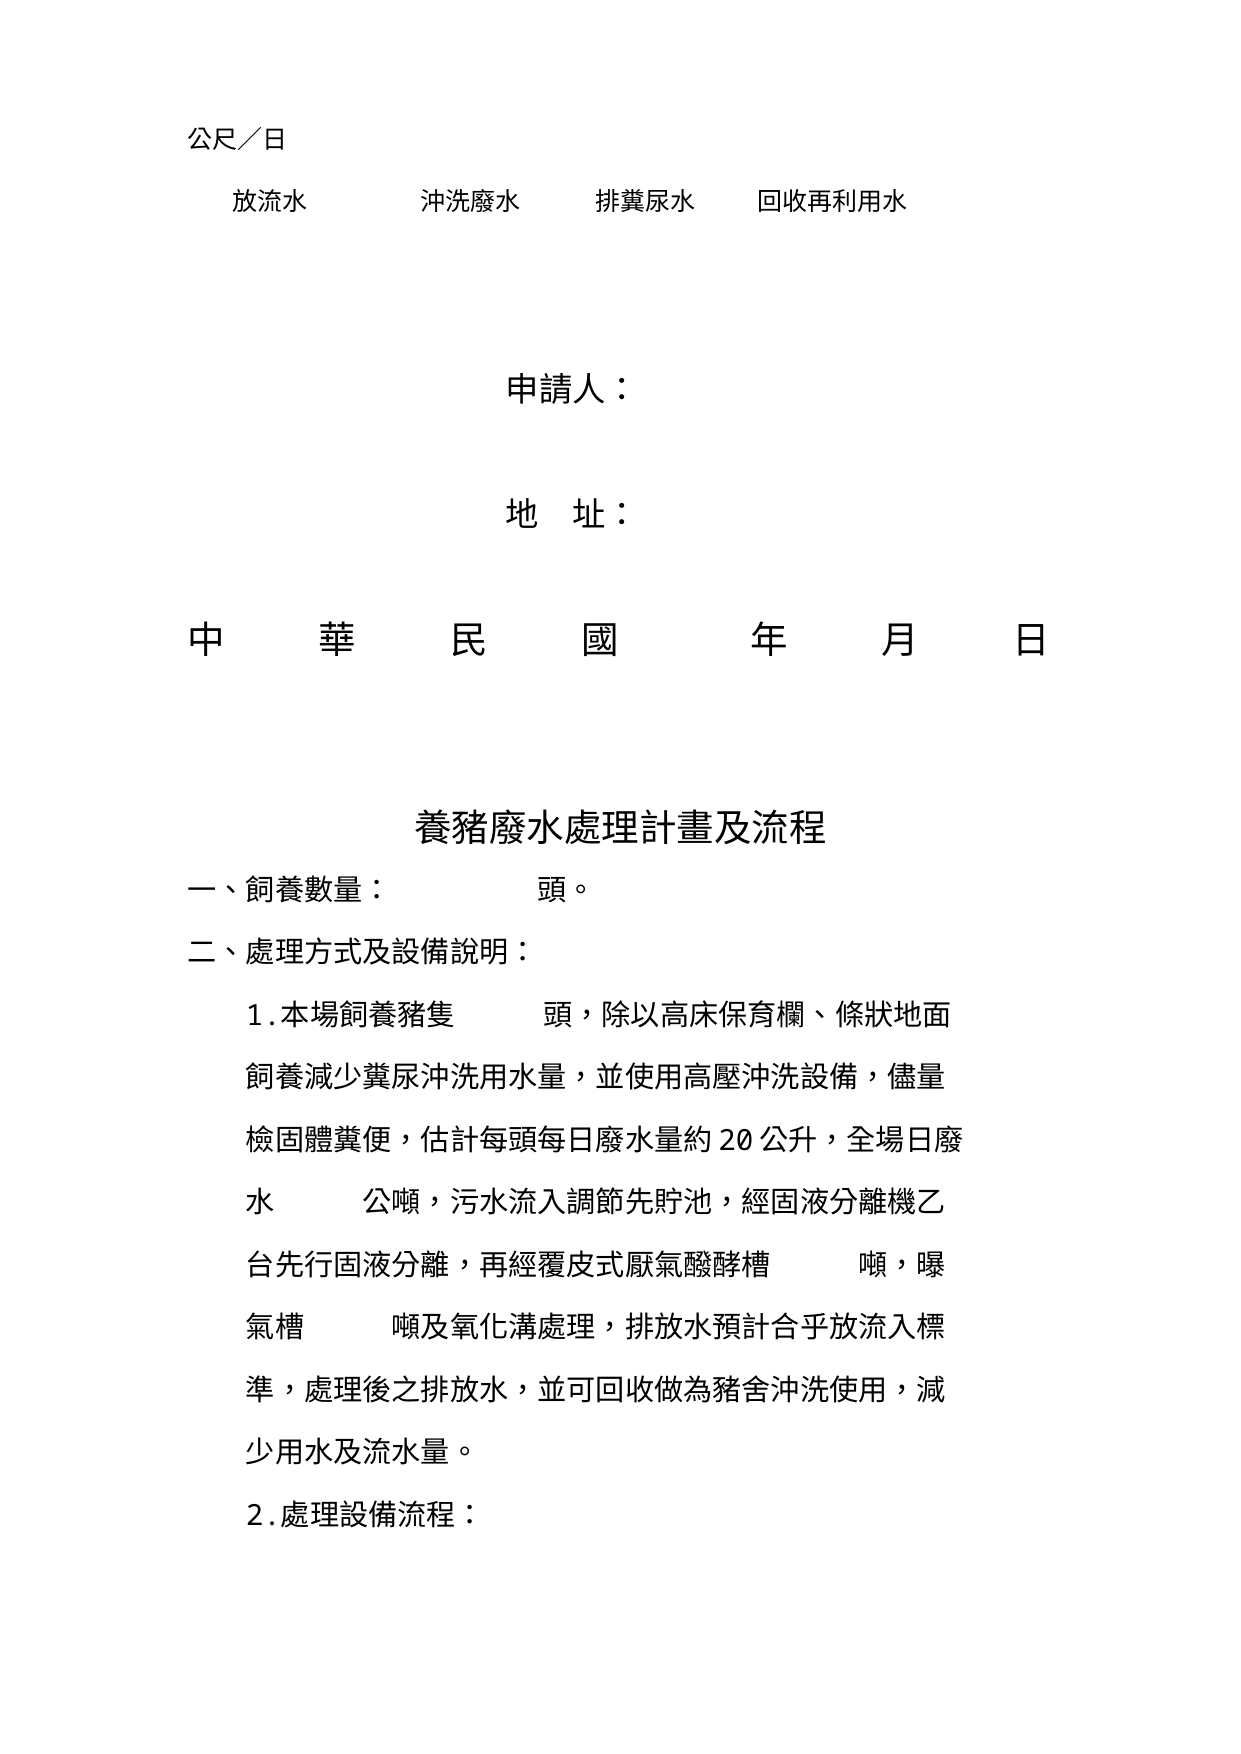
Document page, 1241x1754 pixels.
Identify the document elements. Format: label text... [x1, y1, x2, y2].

text 氣槽 噸及氧化溝處理，排放水預計合乎放流入標 [187, 1283, 1053, 1346]
text 準，處理後之排放水，並可回收做為豬舍沖洗使用，減 [187, 1346, 1053, 1408]
text 2.處理設備流程： [187, 1471, 1053, 1533]
text 台先行固液分離，再經覆皮式厭氣醱酵槽 噸，曝 [187, 1221, 1053, 1283]
text 養豬廢水處理計畫及流程 [187, 783, 1053, 846]
text 地 址： [187, 471, 1053, 533]
text 二、處理方式及設備說明： [187, 908, 1053, 971]
text 公尺∕日 [187, 96, 1053, 158]
text 水 公噸，污水流入調節先貯池，經固液分離機乙 [187, 1158, 1053, 1221]
text 1.本場飼養豬隻 頭，除以高床保育欄、條狀地面 [187, 971, 1053, 1033]
text 放流水 沖洗廢水 排糞尿水 回收再利用水 [187, 158, 1053, 221]
text 檢固體糞便，估計每頭每日廢水量約20公升，全場日廢 [187, 1096, 1053, 1158]
text 少用水及流水量。 [187, 1408, 1053, 1471]
text 申請人： [187, 346, 1053, 408]
text 飼養減少糞尿沖洗用水量，並使用高壓沖洗設備，儘量 [187, 1033, 1053, 1096]
text 一、飼養數量： 頭。 [187, 846, 1053, 908]
text 中 華 民 國 年 月 日 [187, 596, 1053, 658]
